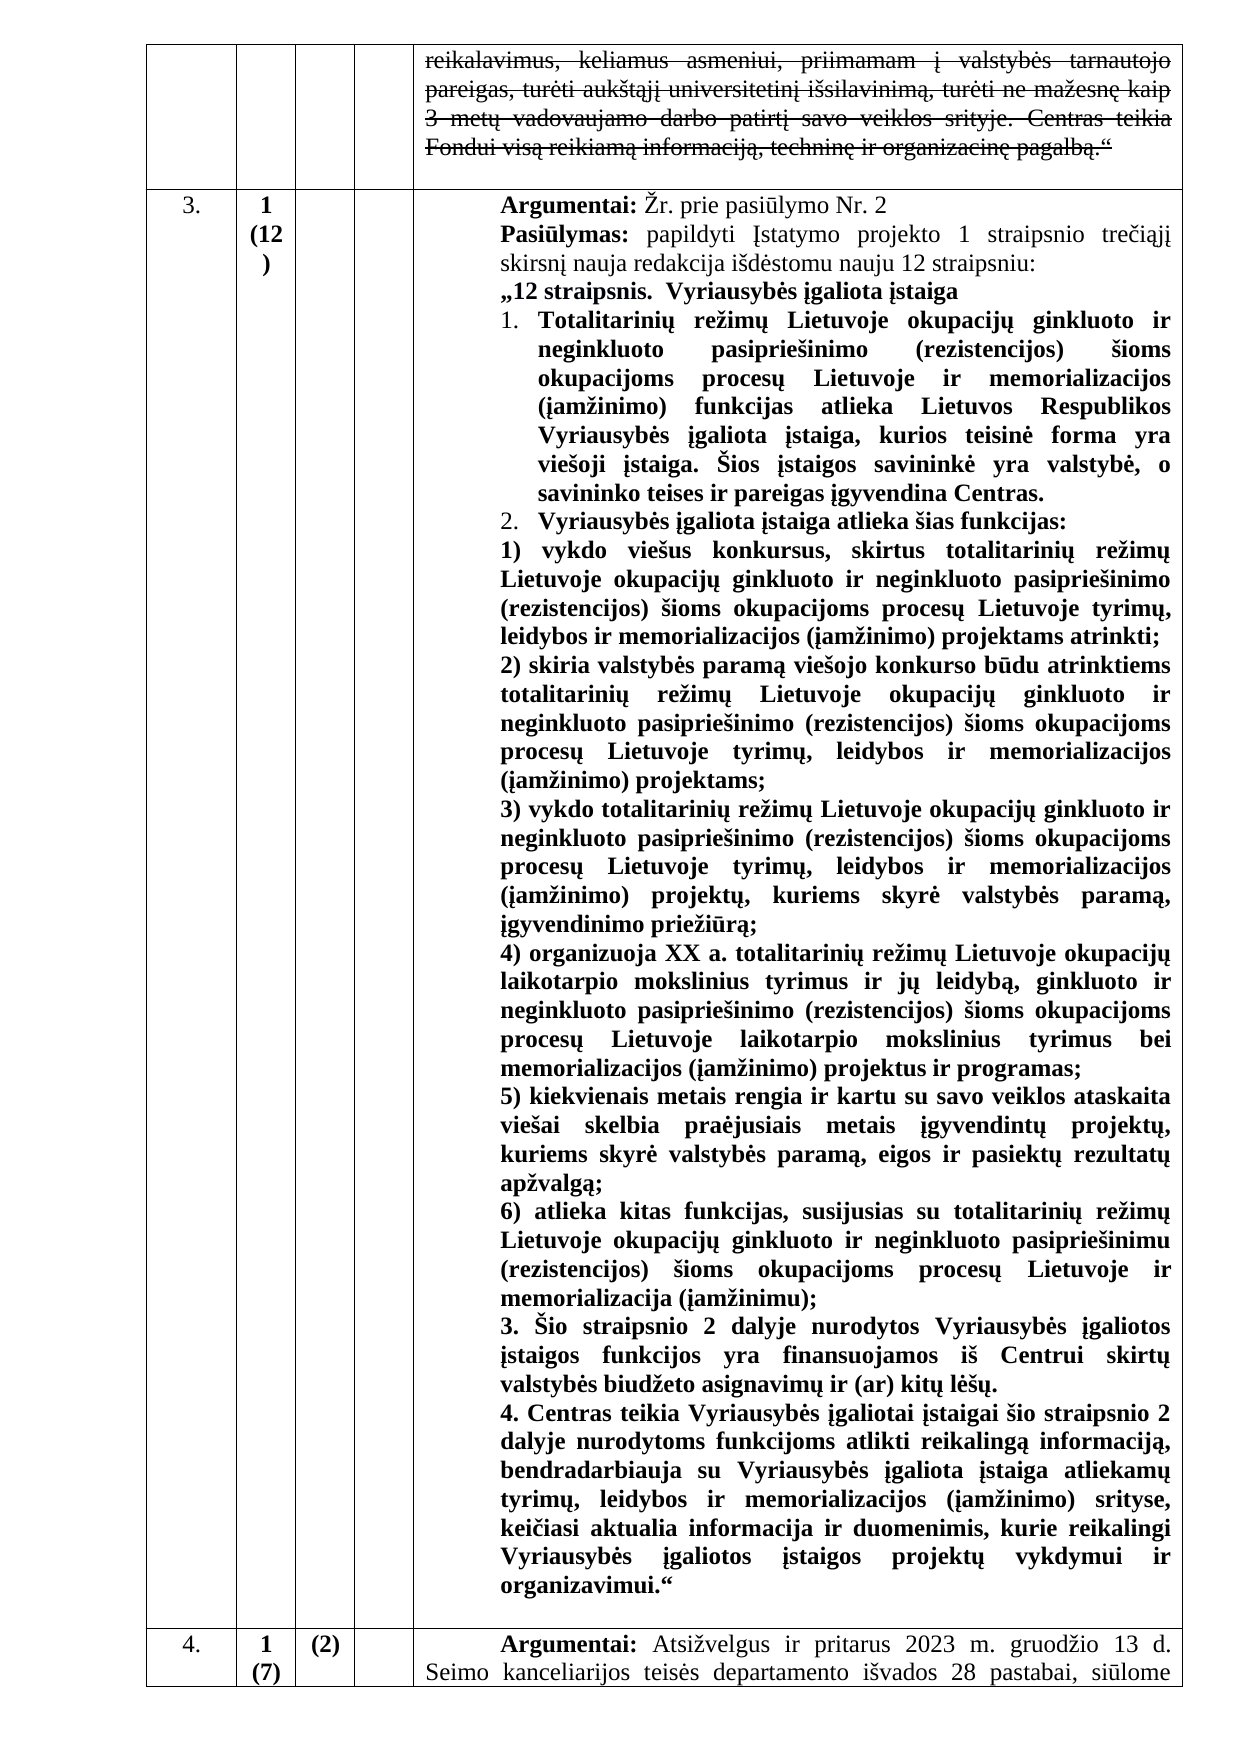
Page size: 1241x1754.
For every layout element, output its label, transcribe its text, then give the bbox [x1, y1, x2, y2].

table_cell [147, 45, 236, 189]
table_cell 1 (7) [237, 1629, 295, 1686]
table_cell Argumentai: Žr. prie pasiūlymo Nr. 2 Pasiūlymas: papildyti Įstatymo projekto 1 straipsnio trečiąjį skirsnį nauja redakcija išdėstomu nauju 12 straipsniu: „12 straipsnis. Vyriausybės įgaliota įstaiga Totalitarinių režimų Lietuvoje okupacijų ginkluoto ir neginkluoto pasipriešinimo (rezistencijos) šioms okupacijoms procesų Lietuvoje ir memorializacijos (įamžinimo) funkcijas atlieka Lietuvos Respublikos Vyriausybės įgaliota įstaiga, kurios teisinė forma yra viešoji įstaiga. Šios įstaigos savininkė yra valstybė, o savininko teises ir pareigas įgyvendina Centras. Vyriausybės įgaliota įstaiga atlieka šias funkcijas: 1) vykdo viešus konkursus, skirtus totalitarinių režimų Lietuvoje okupacijų ginkluoto ir neginkluoto pasipriešinimo (rezistencijos) šioms okupacijoms procesų Lietuvoje tyrimų, leidybos ir memorializacijos (įamžinimo) projektams atrinkti; 2) skiria valstybės paramą viešojo konkurso būdu atrinktiems totalitarinių režimų Lietuvoje okupacijų ginkluoto ir neginkluoto pasipriešinimo (rezistencijos) šioms okupacijoms procesų Lietuvoje tyrimų, leidybos ir memorializacijos (įamžinimo) projektams; 3) vykdo totalitarinių režimų Lietuvoje okupacijų ginkluoto ir neginkluoto pasipriešinimo (rezistencijos) šioms okupacijoms procesų Lietuvoje tyrimų, leidybos ir memorializacijos (įamžinimo) projektų, kuriems skyrė valstybės paramą, įgyvendinimo priežiūrą; 4) organizuoja XX a. totalitarinių režimų Lietuvoje okupacijų laikotarpio mokslinius tyrimus ir jų leidybą, ginkluoto ir neginkluoto pasipriešinimo (rezistencijos) šioms okupacijoms procesų Lietuvoje laikotarpio mokslinius tyrimus bei memorializacijos (įamžinimo) projektus ir programas; 5) kiekvienais metais rengia ir kartu su savo veiklos ataskaita viešai skelbia praėjusiais metais įgyvendintų projektų, kuriems skyrė valstybės paramą, eigos ir pasiektų rezultatų apžvalgą; 6) atlieka kitas funkcijas, susijusias su totalitarinių režimų Lietuvoje okupacijų ginkluoto ir neginkluoto pasipriešinimu (rezistencijos) šioms okupacijoms procesų Lietuvoje ir memorializacija (įamžinimu); 3. Šio straipsnio 2 dalyje nurodytos Vyriausybės įgaliotos įstaigos funkcijos yra finansuojamos iš Centrui skirtų valstybės biudžeto asignavimų ir (ar) kitų lėšų. 4. Centras teikia Vyriausybės įgaliotai įstaigai šio straipsnio 2 dalyje nurodytoms funkcijoms atlikti reikalingą informaciją, bendradarbiauja su Vyriausybės įgaliota įstaiga atliekamų tyrimų, leidybos ir memorializacijos (įamžinimo) srityse, keičiasi aktualia informacija ir duomenimis, kurie reikalingi Vyriausybės įgaliotos įstaigos projektų vykdymui ir organizavimui.“ [414, 190, 1182, 1628]
table_cell 1 (12) [237, 190, 295, 1628]
table_cell [296, 45, 354, 189]
table_cell [355, 190, 413, 1628]
table_cell Argumentai: Atsižvelgus ir pritarus 2023 m. gruodžio 13 d. Seimo kanceliarijos teisės departamento išvados 28 pastabai, siūlome [414, 1629, 1182, 1686]
table_cell reikalavimus, keliamus asmeniui, priimamam į valstybės tarnautojo pareigas, turėti aukštąjį universitetinį išsilavinimą, turėti ne mažesnę kaip 3 metų vadovaujamo darbo patirtį savo veiklos srityje. Centras teikia Fondui visą reikiamą informaciją, techninę ir organizacinę pagalbą.“ [414, 45, 1182, 189]
table_cell [355, 1629, 413, 1686]
table_cell [355, 45, 413, 189]
table_cell [296, 190, 354, 1628]
table_cell (2) [296, 1629, 354, 1686]
table_cell 3. [147, 190, 236, 1628]
table_cell [237, 45, 295, 189]
table_cell 4. [147, 1629, 236, 1686]
